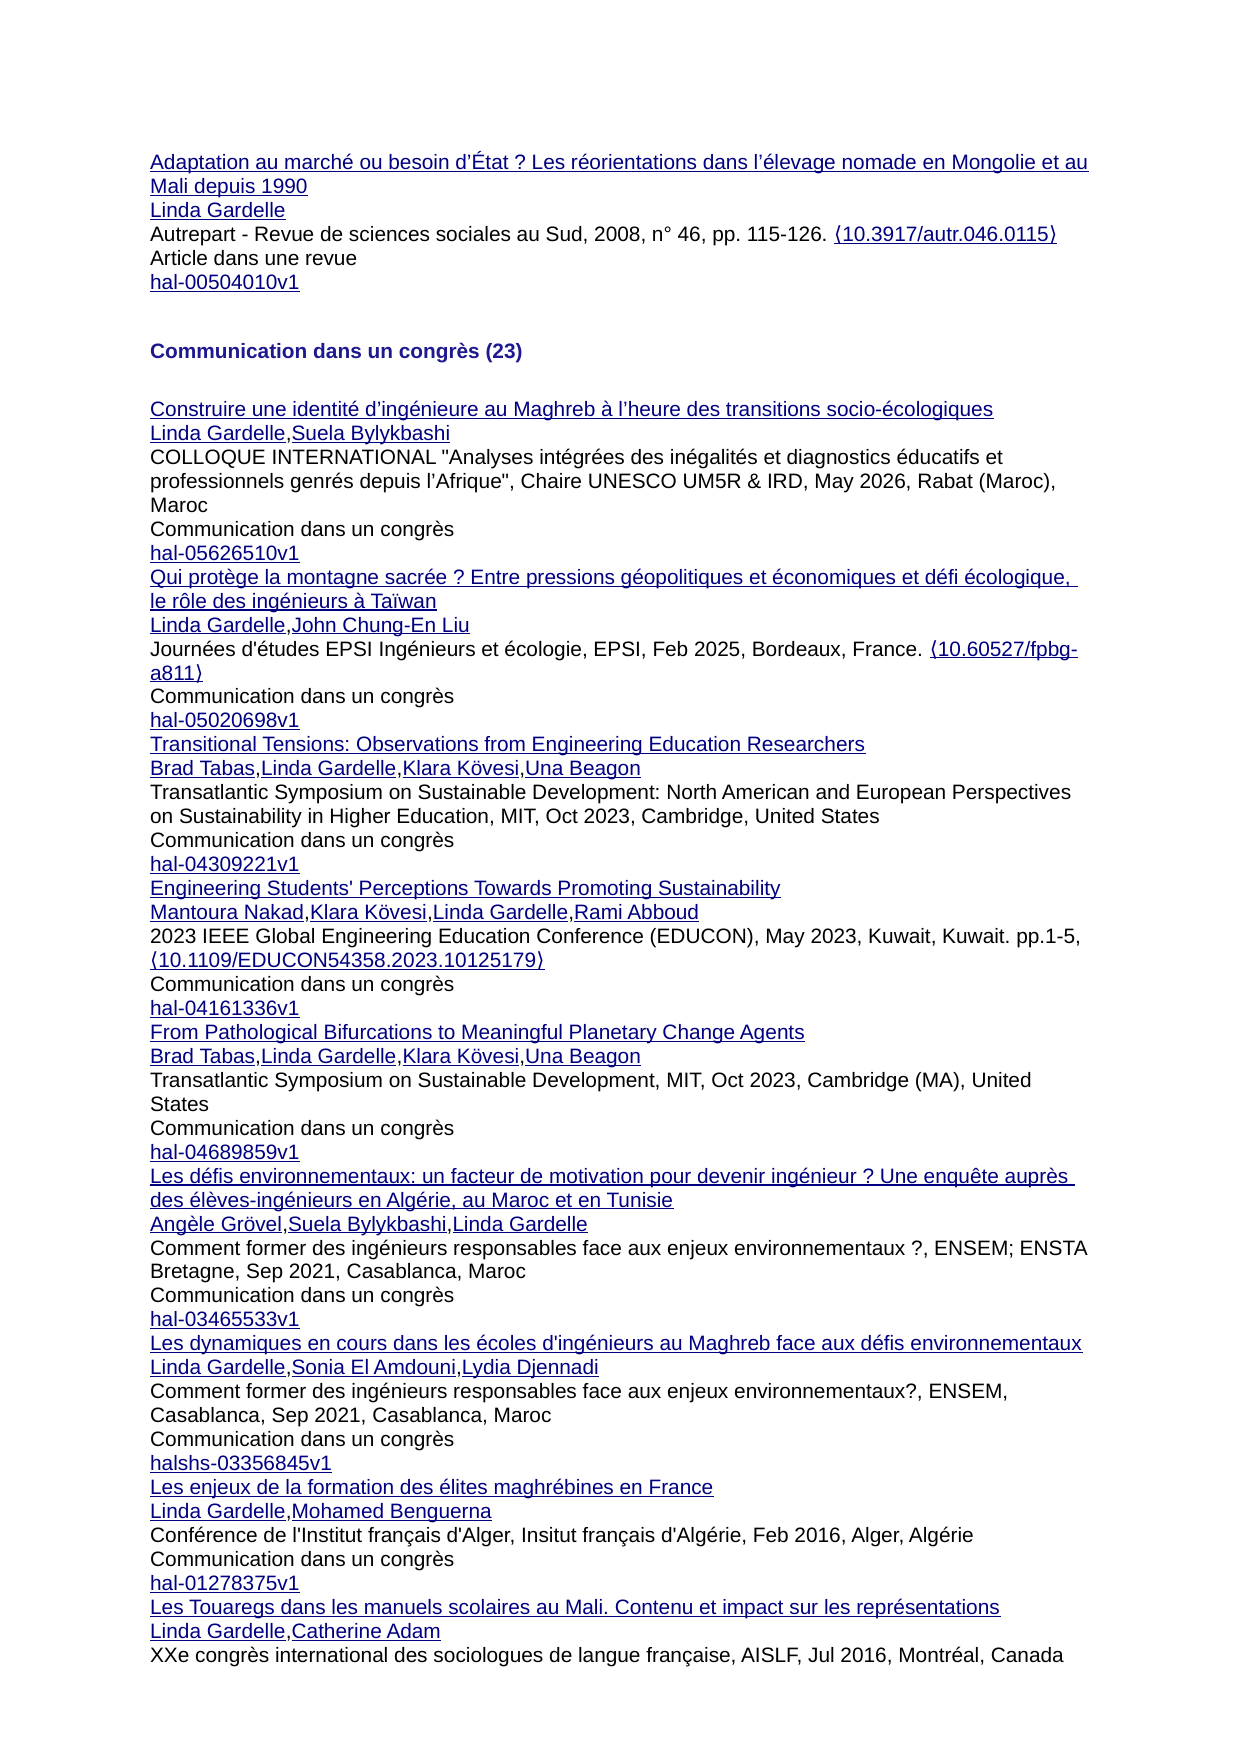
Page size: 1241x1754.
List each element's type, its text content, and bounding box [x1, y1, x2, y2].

table_cell Adaptation au marché ou besoin d’État ? Les réorientations dans l’élevage nomade en Mongolie et au Mali depuis 1990 Linda Gardelle Autrepart - Revue de sciences sociales au Sud, 2008, n° 46, pp. 115-126. ⟨10.3917/autr.046.0115⟩ Article dans une revue hal-00504010v1 [150, 150, 1090, 294]
table_cell Qui protège la montagne sacrée ? Entre pressions géopolitiques et économiques et défi écologique, le rôle des ingénieurs à Taïwan Linda Gardelle,John Chung-En Liu Journées d'études EPSI Ingénieurs et écologie, EPSI, Feb 2025, Bordeaux, France. ⟨10.60527/fpbg-a811⟩ Communication dans un congrès hal-05020698v1 [150, 565, 1090, 732]
table_cell Transitional Tensions: Observations from Engineering Education Researchers Brad Tabas,Linda Gardelle,Klara Kövesi,Una Beagon Transatlantic Symposium on Sustainable Development: North American and European Perspectives on Sustainability in Higher Education, MIT, Oct 2023, Cambridge, United States Communication dans un congrès hal-04309221v1 [150, 732, 1090, 876]
table_header Construire une identité d’ingénieure au Maghreb à l’heure des transitions socio-écologiques Linda Gardelle,Suela Bylykbashi COLLOQUE INTERNATIONAL "Analyses intégrées des inégalités et diagnostics éducatifs et professionnels genrés depuis l’Afrique", Chaire UNESCO UM5R & IRD, May 2026, Rabat (Maroc), Maroc Communication dans un congrès hal-05626510v1 [150, 397, 1090, 564]
table_cell Les défis environnementaux: un facteur de motivation pour devenir ingénieur ? Une enquête auprès des élèves-ingénieurs en Algérie, au Maroc et en Tunisie Angèle Grövel,Suela Bylykbashi,Linda Gardelle Comment former des ingénieurs responsables face aux enjeux environnementaux ?, ENSEM; ENSTA Bretagne, Sep 2021, Casablanca, Maroc Communication dans un congrès hal-03465533v1 [150, 1164, 1090, 1331]
table_cell Les enjeux de la formation des élites maghrébines en France Linda Gardelle,Mohamed Benguerna Conférence de l'Institut français d'Alger, Insitut français d'Algérie, Feb 2016, Alger, Algérie Communication dans un congrès hal-01278375v1 [150, 1475, 1090, 1595]
table_cell Engineering Students' Perceptions Towards Promoting Sustainability Mantoura Nakad,Klara Kövesi,Linda Gardelle,Rami Abboud 2023 IEEE Global Engineering Education Conference (EDUCON), May 2023, Kuwait, Kuwait. pp.1-5, ⟨10.1109/EDUCON54358.2023.10125179⟩ Communication dans un congrès hal-04161336v1 [150, 876, 1090, 1020]
table_cell From Pathological Bifurcations to Meaningful Planetary Change Agents Brad Tabas,Linda Gardelle,Klara Kövesi,Una Beagon Transatlantic Symposium on Sustainable Development, MIT, Oct 2023, Cambridge (MA), United States Communication dans un congrès hal-04689859v1 [150, 1020, 1090, 1163]
table_cell Les dynamiques en cours dans les écoles d'ingénieurs au Maghreb face aux défis environnementaux Linda Gardelle,Sonia El Amdouni,Lydia Djennadi Comment former des ingénieurs responsables face aux enjeux environnementaux?, ENSEM, Casablanca, Sep 2021, Casablanca, Maroc Communication dans un congrès halshs-03356845v1 [150, 1331, 1090, 1475]
table_cell Les Touaregs dans les manuels scolaires au Mali. Contenu et impact sur les représentations Linda Gardelle,Catherine Adam XXe congrès international des sociologues de langue française, AISLF, Jul 2016, Montréal, Canada [150, 1595, 1090, 1667]
subtitle Communication dans un congrès (23) [150, 338, 1090, 362]
